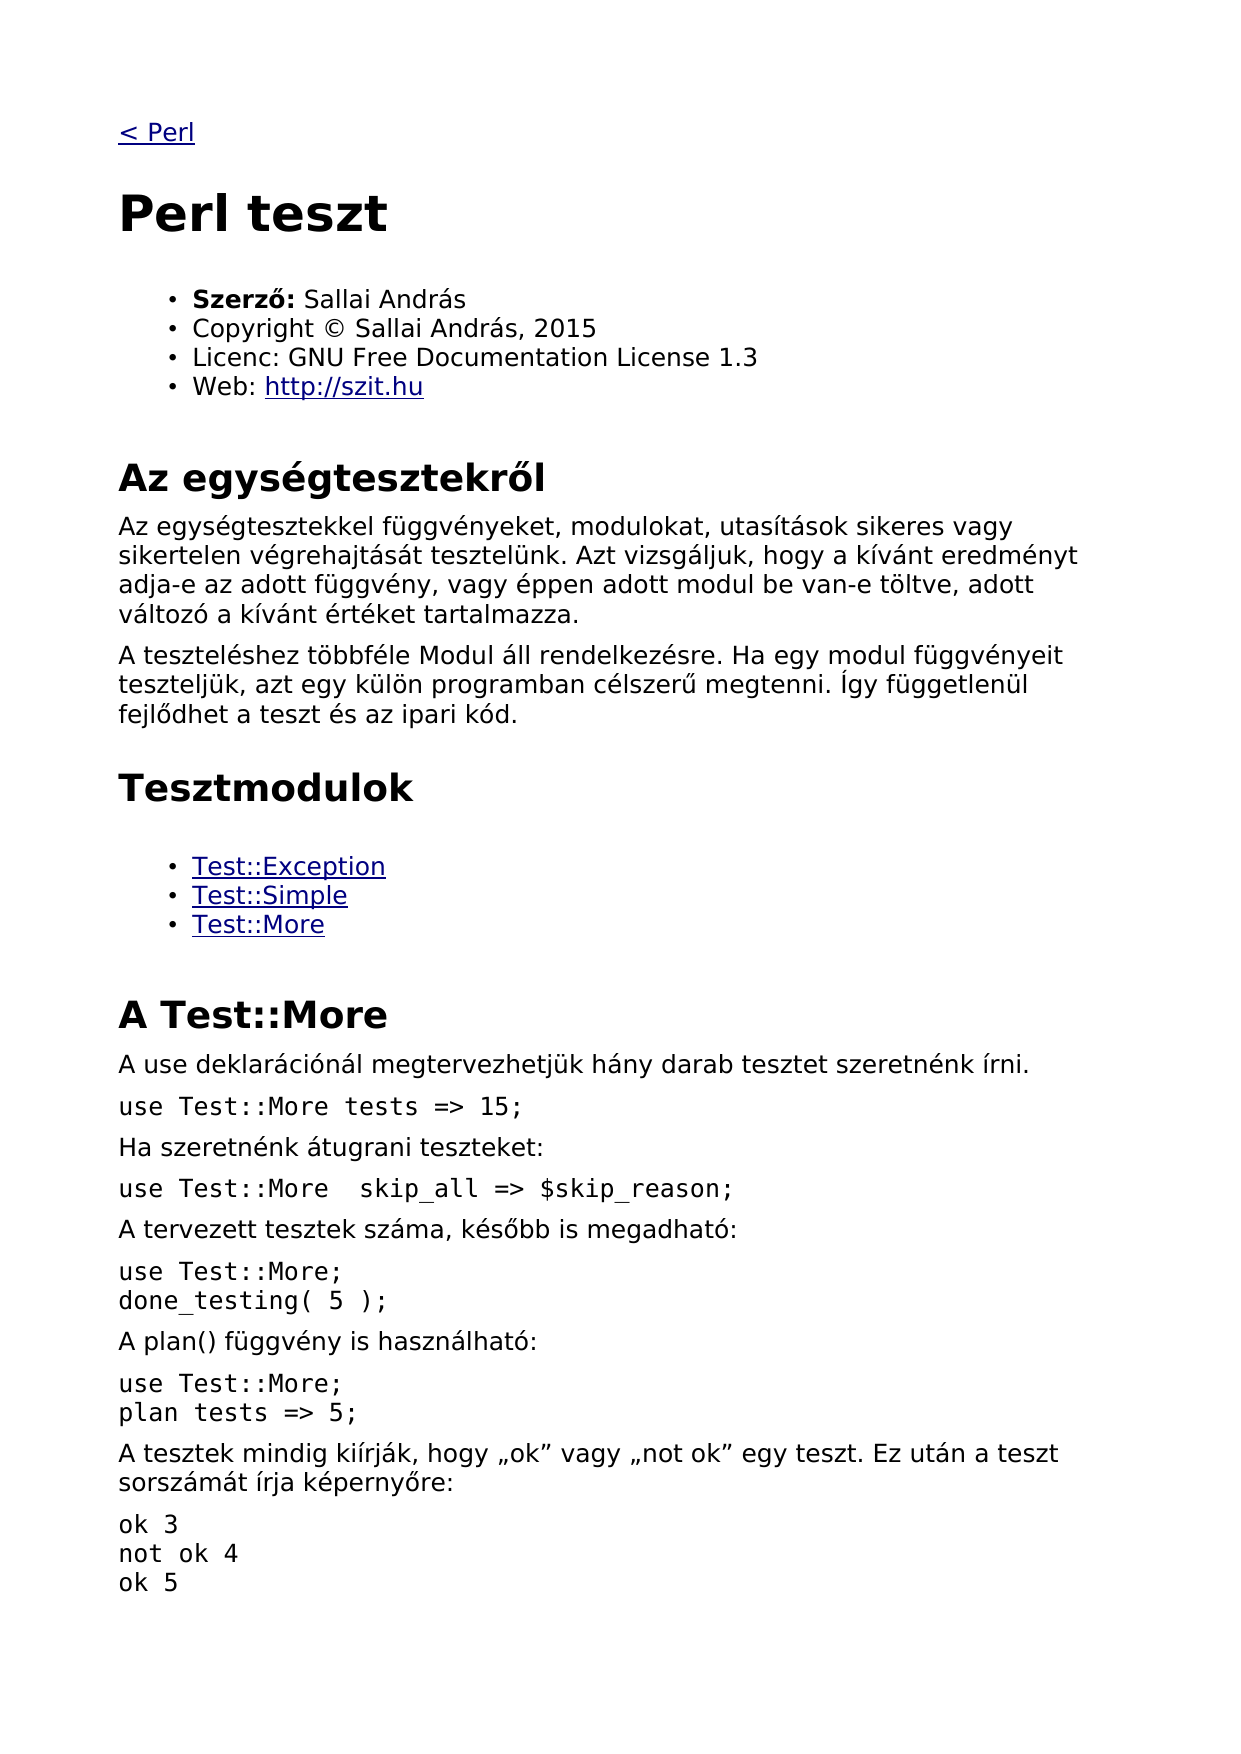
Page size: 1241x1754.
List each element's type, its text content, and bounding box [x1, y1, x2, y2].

subtitle A Test::More [118, 994, 1122, 1038]
text A tervezett tesztek száma, később is megadható: [118, 1215, 1122, 1244]
text A tesztek mindig kiírják, hogy „ok” vagy „not ok” egy teszt. Ez után a teszt sorszámát írja képernyőre: [118, 1439, 1122, 1497]
subtitle Az egységtesztekről [118, 456, 1122, 500]
list Web: http://szit.hu [177, 372, 1122, 402]
text use Test::More tests => 15; [118, 1092, 1122, 1121]
list Test::More [177, 910, 1122, 939]
text Az egységtesztekkel függvényeket, modulokat, utasítások sikeres vagy sikertelen végrehajtását tesztelünk. Azt vizsgáljuk, hogy a kívánt eredményt adja-e az adott függvény, vagy éppen adott modul be van-e töltve, adott változó a kívánt értéket tartalmazza. [118, 512, 1122, 629]
subtitle Tesztmodulok [118, 766, 1122, 810]
list Test::Exception [177, 852, 1122, 881]
text A plan() függvény is használható: [118, 1327, 1122, 1356]
text A teszteléshez többféle Modul áll rendelkezésre. Ha egy modul függvényeit teszteljük, azt egy külön programban célszerű megtenni. Így függetlenül fejlődhet a teszt és az ipari kód. [118, 641, 1122, 729]
text ok 3 not ok 4 ok 5 [118, 1510, 1122, 1597]
subtitle Perl teszt [118, 185, 1122, 243]
text use Test::More; plan tests => 5; [118, 1369, 1122, 1427]
text < Perl [118, 118, 1122, 147]
list Test::Simple [177, 881, 1122, 910]
text A use deklarációnál megtervezhetjük hány darab tesztet szeretnénk írni. [118, 1050, 1122, 1079]
text Ha szeretnénk átugrani teszteket: [118, 1133, 1122, 1162]
list Szerző: Sallai András [177, 285, 1122, 314]
list Licenc: GNU Free Documentation License 1.3 [177, 343, 1122, 372]
list Copyright © Sallai András, 2015 [177, 314, 1122, 343]
text use Test::More; done_testing( 5 ); [118, 1257, 1122, 1315]
text use Test::More skip_all => $skip_reason; [118, 1174, 1122, 1204]
